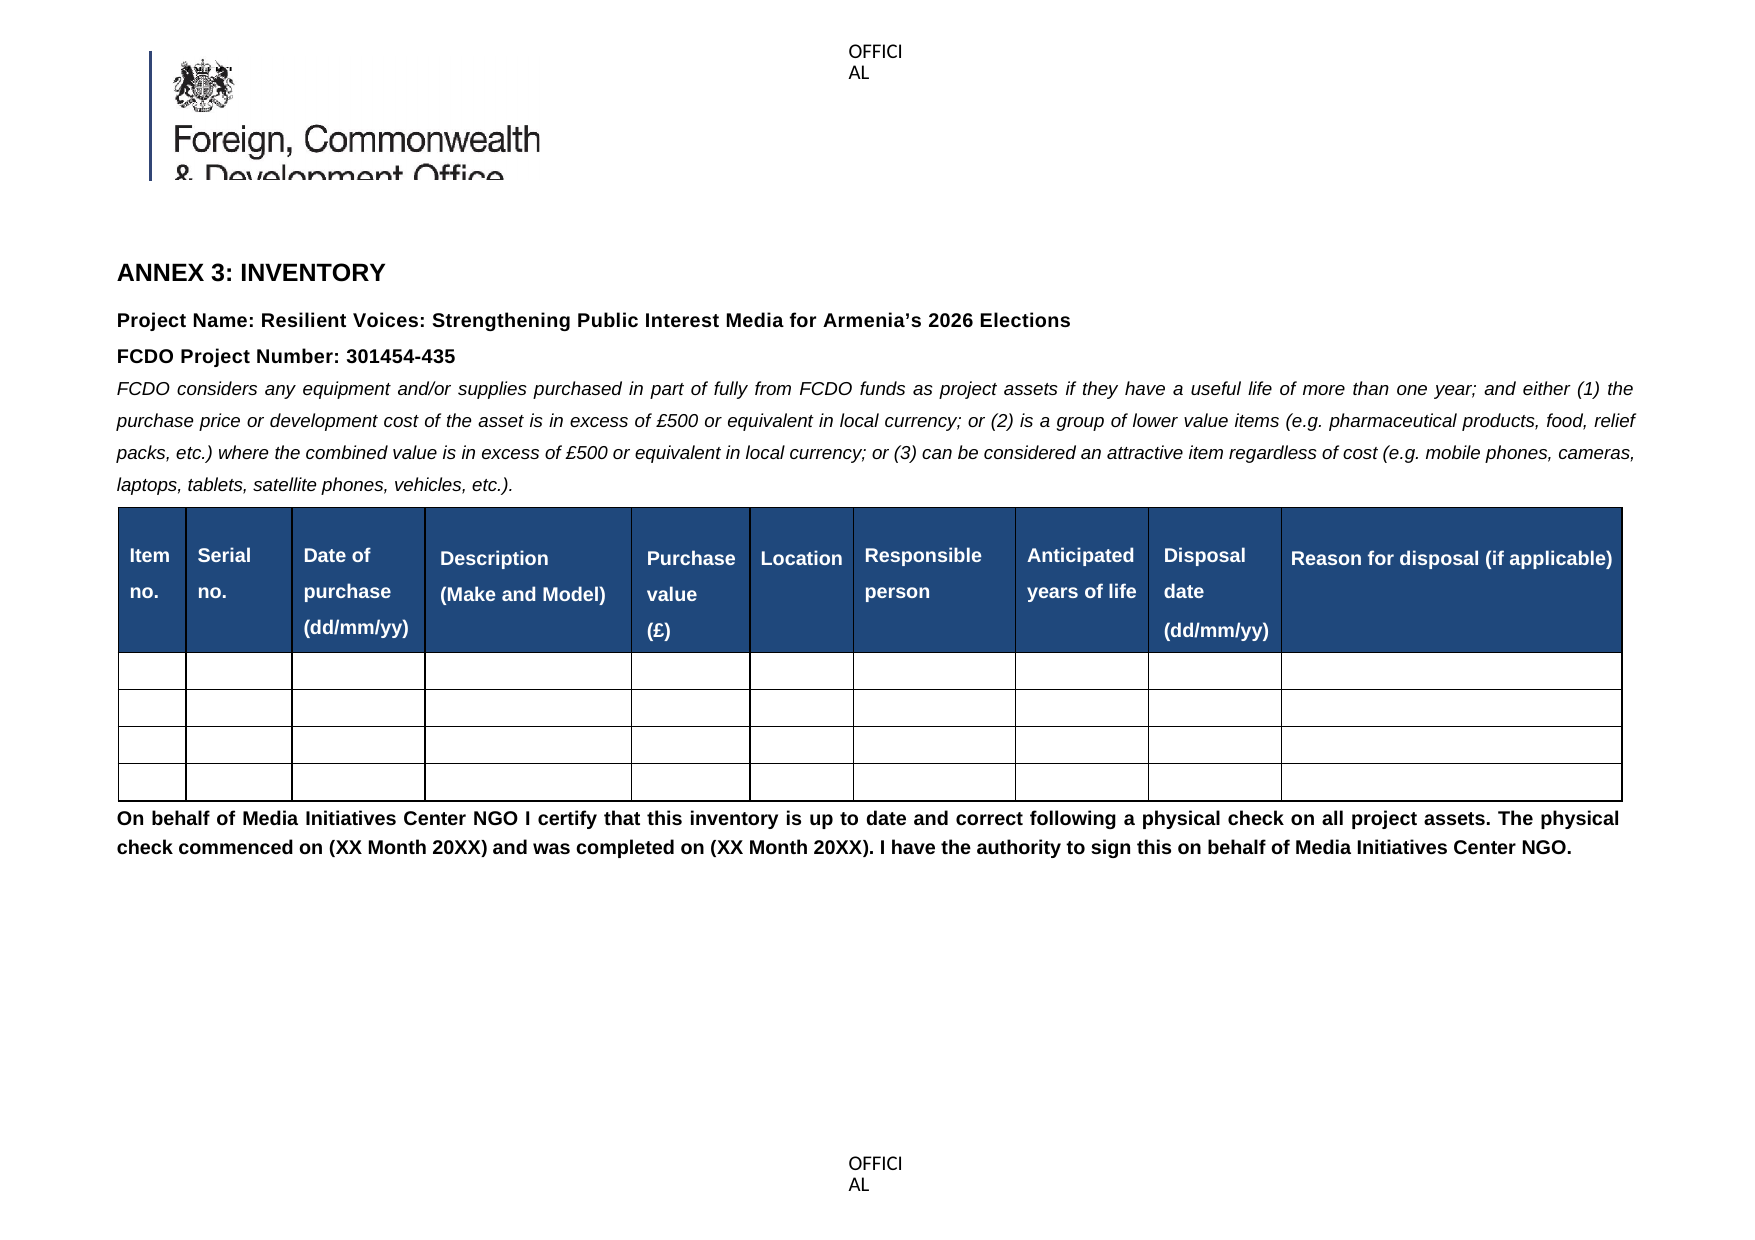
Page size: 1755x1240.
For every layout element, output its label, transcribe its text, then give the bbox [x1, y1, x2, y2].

table_cell [854, 764, 1015, 800]
table_cell [426, 690, 631, 726]
table_cell [426, 727, 631, 763]
table_cell [854, 653, 1015, 689]
table_header Description (Make and Model) [426, 508, 631, 652]
table_cell [1016, 690, 1148, 726]
table_header Date of purchase (dd/mm/yy) [293, 508, 424, 652]
table_cell [119, 764, 185, 800]
table_cell [1016, 653, 1148, 689]
table_cell [119, 653, 185, 689]
picture [172, 56, 540, 180]
table_header Disposal date (dd/mm/yy) [1149, 508, 1281, 652]
table_cell [1282, 653, 1621, 689]
table_cell [632, 653, 749, 689]
text ANNEX 3: INVENTORY [117, 259, 1637, 288]
table_cell [1016, 764, 1148, 800]
table_header Reason for disposal (if applicable) [1282, 508, 1621, 652]
table_cell [632, 727, 749, 763]
table_cell [751, 727, 853, 763]
table_cell [187, 764, 291, 800]
table_cell [293, 653, 424, 689]
table_cell [1149, 653, 1281, 689]
table_cell [632, 690, 749, 726]
table_cell [1282, 727, 1621, 763]
table_header Responsible person [854, 508, 1015, 652]
table_cell [1149, 690, 1281, 726]
table_cell [751, 764, 853, 800]
table_cell [1016, 727, 1148, 763]
table_cell [1149, 727, 1281, 763]
table_header Location [751, 508, 853, 652]
table_cell [119, 727, 185, 763]
table_cell [293, 764, 424, 800]
table_cell [293, 727, 424, 763]
table_cell [751, 653, 853, 689]
table_cell [1282, 690, 1621, 726]
table_header Purchase value (£) [632, 508, 749, 652]
text Project Name: Resilient Voices: Strengthening Public Interest Media for Armenia’s 2026 Elections [117, 308, 1637, 332]
table_cell [187, 727, 291, 763]
text On behalf of Media Initiatives Center NGO I certify that this inventory is up to date and correct following a physical check on all project assets. The physical check commenced on (XX Month 20XX) and was completed on (XX Month 20XX). I have the authority to sign this on behalf of Media Initiatives Center NGO. [117, 802, 1622, 861]
table_cell [854, 727, 1015, 763]
table_cell [1282, 764, 1621, 800]
table_header Serial no. [187, 508, 291, 652]
table_cell [187, 653, 291, 689]
table_cell [187, 690, 291, 726]
table_cell [426, 764, 631, 800]
table_cell [1149, 764, 1281, 800]
table_header Anticipated years of life [1016, 508, 1148, 652]
table_cell [293, 690, 424, 726]
table_cell [119, 690, 185, 726]
text FCDO Project Number: 301454-435 [117, 344, 1637, 368]
table_cell [426, 653, 631, 689]
table_header Item no. [119, 508, 185, 652]
table_cell [751, 690, 853, 726]
table_cell [632, 764, 749, 800]
table_cell [854, 690, 1015, 726]
text FCDO considers any equipment and/or supplies purchased in part of fully from FCDO funds as project assets if they have a useful life of more than one year; and either (1) the purchase price or development cost of the asset is in excess of £500 or equivalent in local currency; or (2) is a group of lower value items (e.g. pharmaceutical products, food, relief packs, etc.) where the combined value is in excess of £500 or equivalent in local currency; or (3) can be considered an attractive item regardless of cost (e.g. mobile phones, cameras, laptops, tablets, satellite phones, vehicles, etc.). [117, 369, 1637, 498]
